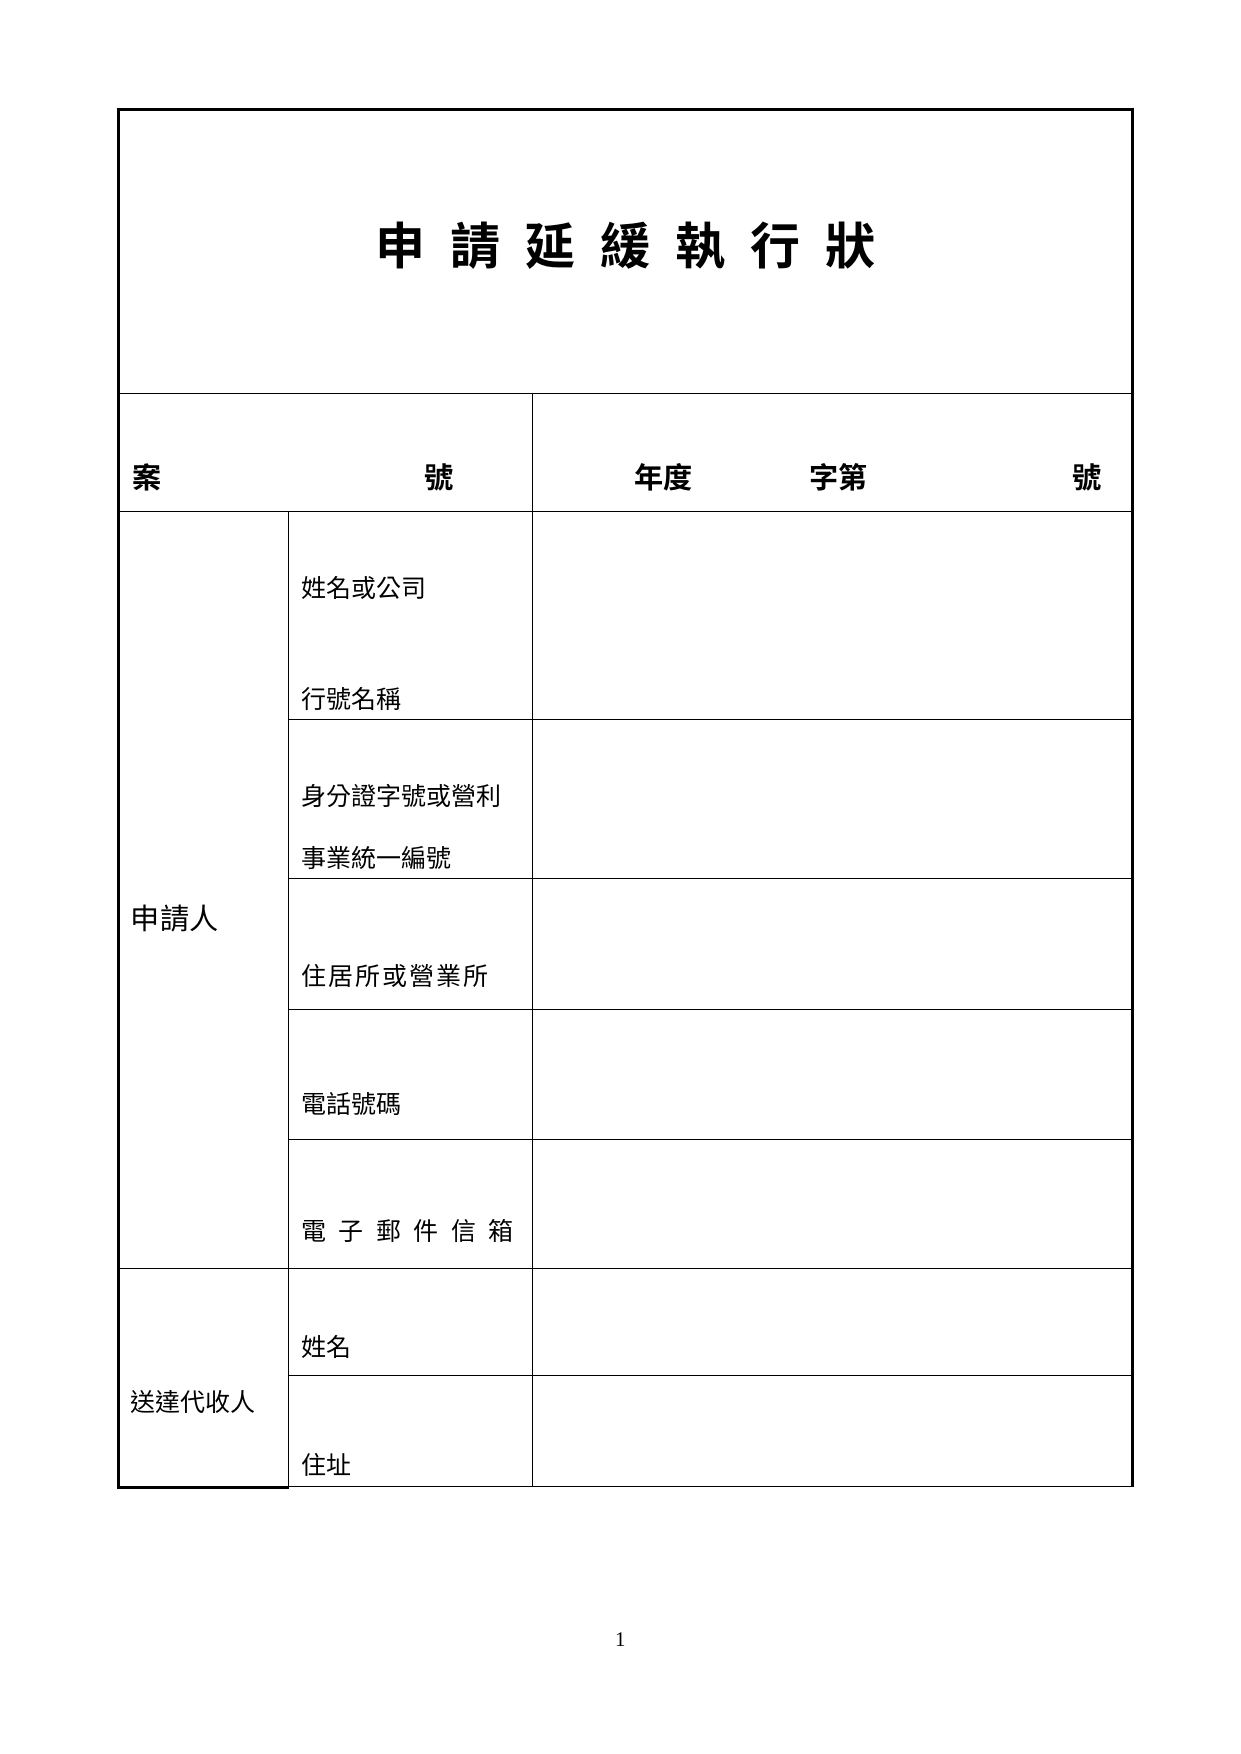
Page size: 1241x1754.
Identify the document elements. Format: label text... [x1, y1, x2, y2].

table_cell [533, 879, 1131, 1008]
table_cell 住址 [289, 1376, 532, 1486]
table_cell 年度 字第 號 [533, 394, 1131, 511]
table_cell 姓名或公司 行號名稱 [289, 512, 532, 718]
table_cell [533, 512, 1131, 718]
table_cell 電 子 郵 件 信 箱 [289, 1140, 532, 1268]
table_cell 申請人 [120, 512, 288, 1268]
table_cell [533, 1010, 1131, 1139]
table_cell 姓名 [289, 1269, 532, 1375]
table_cell 送達代收人 [120, 1269, 288, 1486]
table_cell [533, 1269, 1131, 1375]
table_header 申 請 延 緩 執 行 狀 [120, 111, 1131, 392]
table_cell [533, 720, 1131, 878]
table_cell [533, 1376, 1131, 1486]
table_cell [533, 1140, 1131, 1268]
table_cell 住居所或營業所 [289, 879, 532, 1008]
table_cell 身分證字號或營利事業統一編號 [289, 720, 532, 878]
table_cell 案 號 [120, 394, 532, 511]
table_cell 電話號碼 [289, 1010, 532, 1139]
